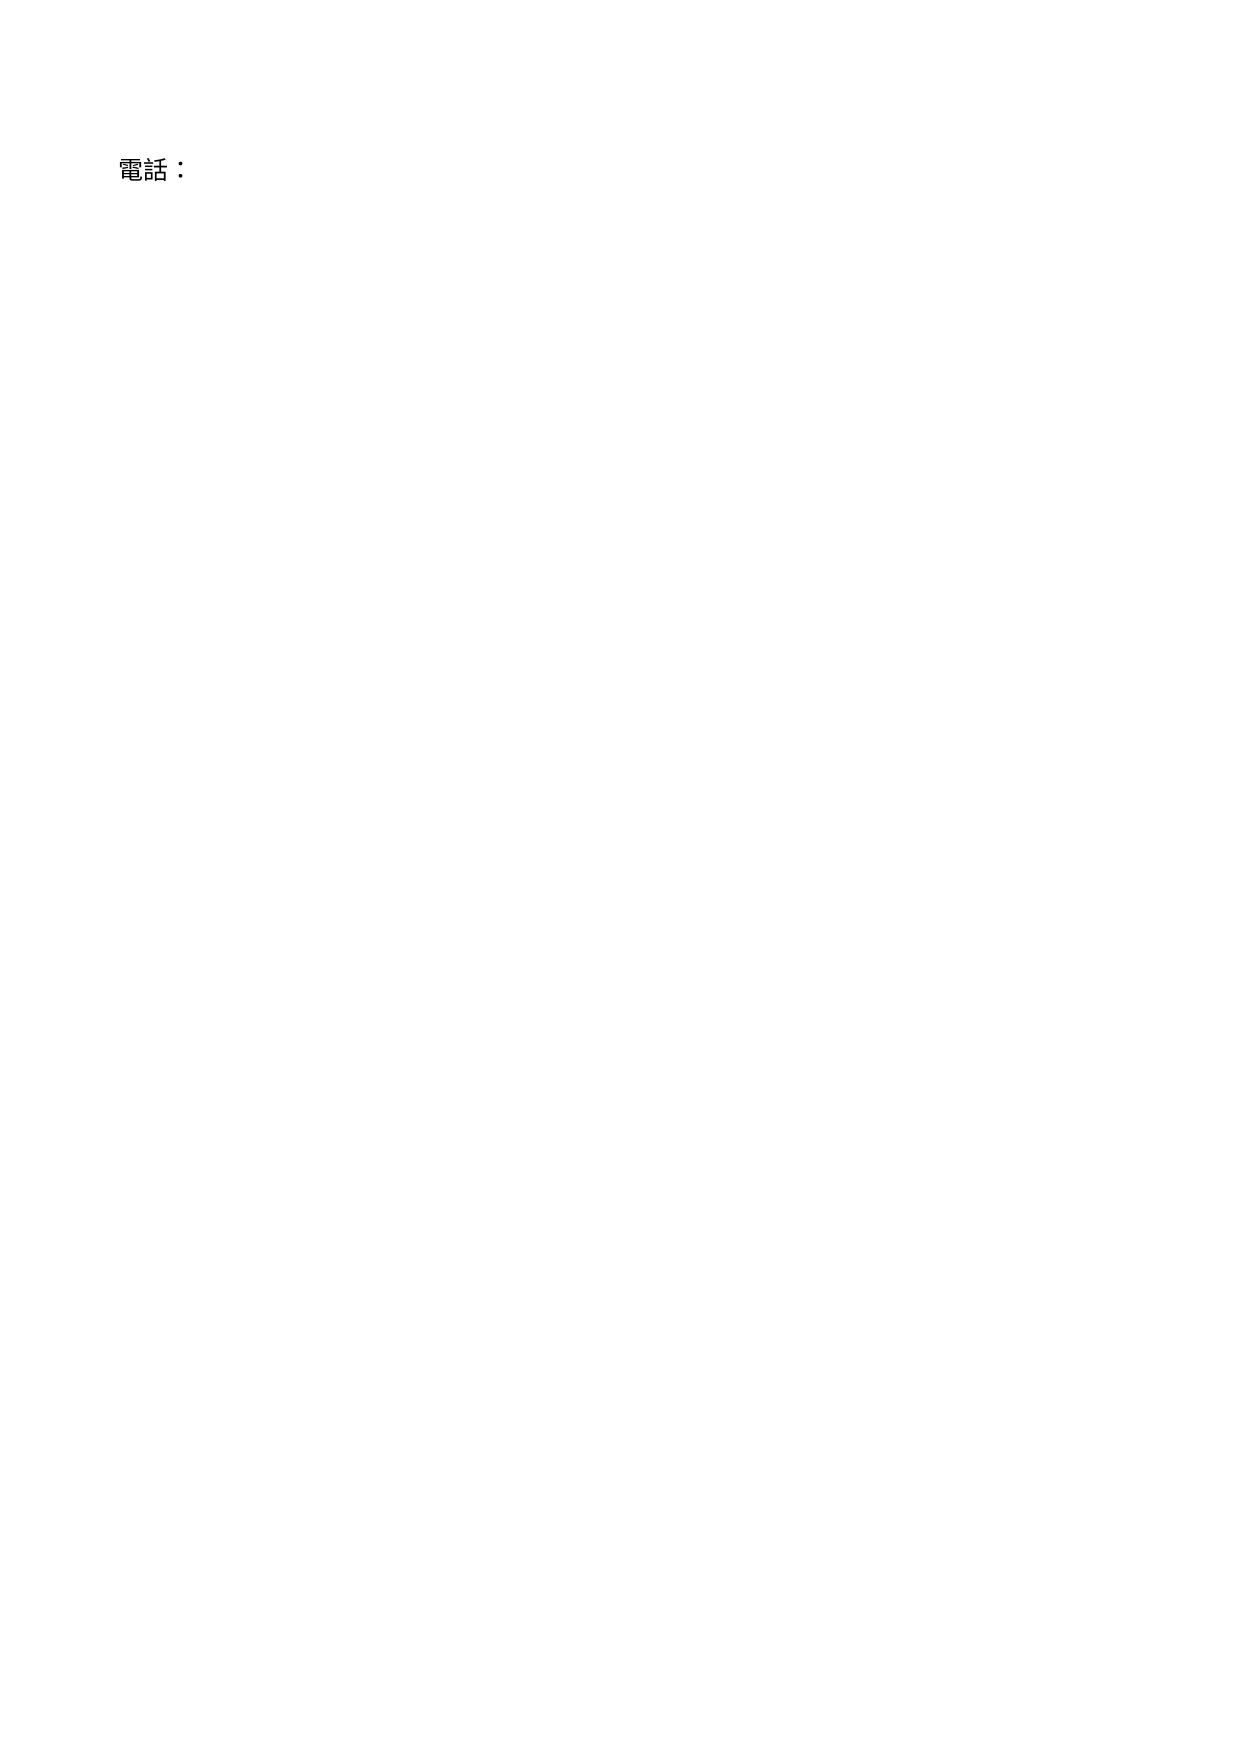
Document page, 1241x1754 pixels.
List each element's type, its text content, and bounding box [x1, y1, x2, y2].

text 電話： [118, 127, 1122, 189]
